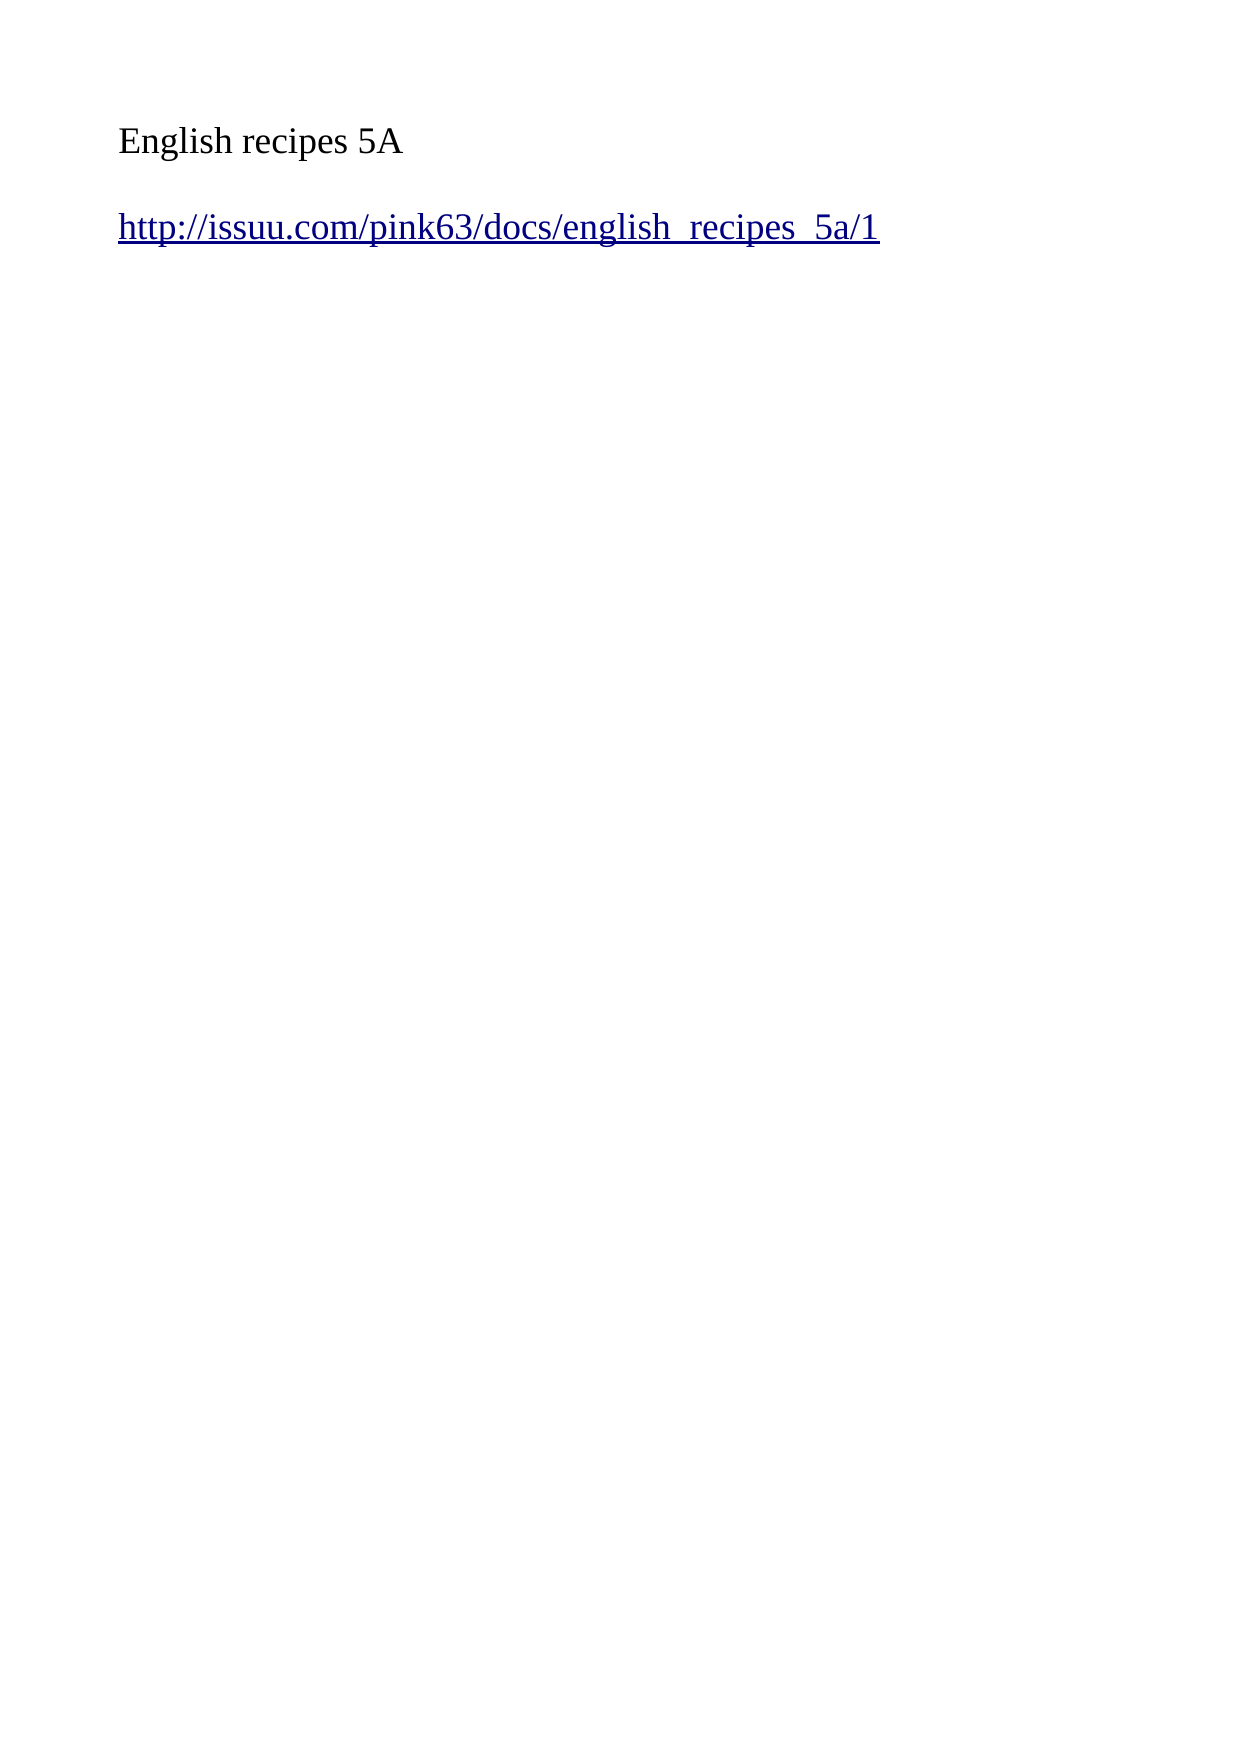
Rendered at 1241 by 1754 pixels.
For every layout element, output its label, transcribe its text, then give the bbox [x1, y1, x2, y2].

text English recipes 5A [118, 118, 1122, 161]
text http://issuu.com/pink63/docs/english_recipes_5a/1 [118, 204, 1122, 247]
